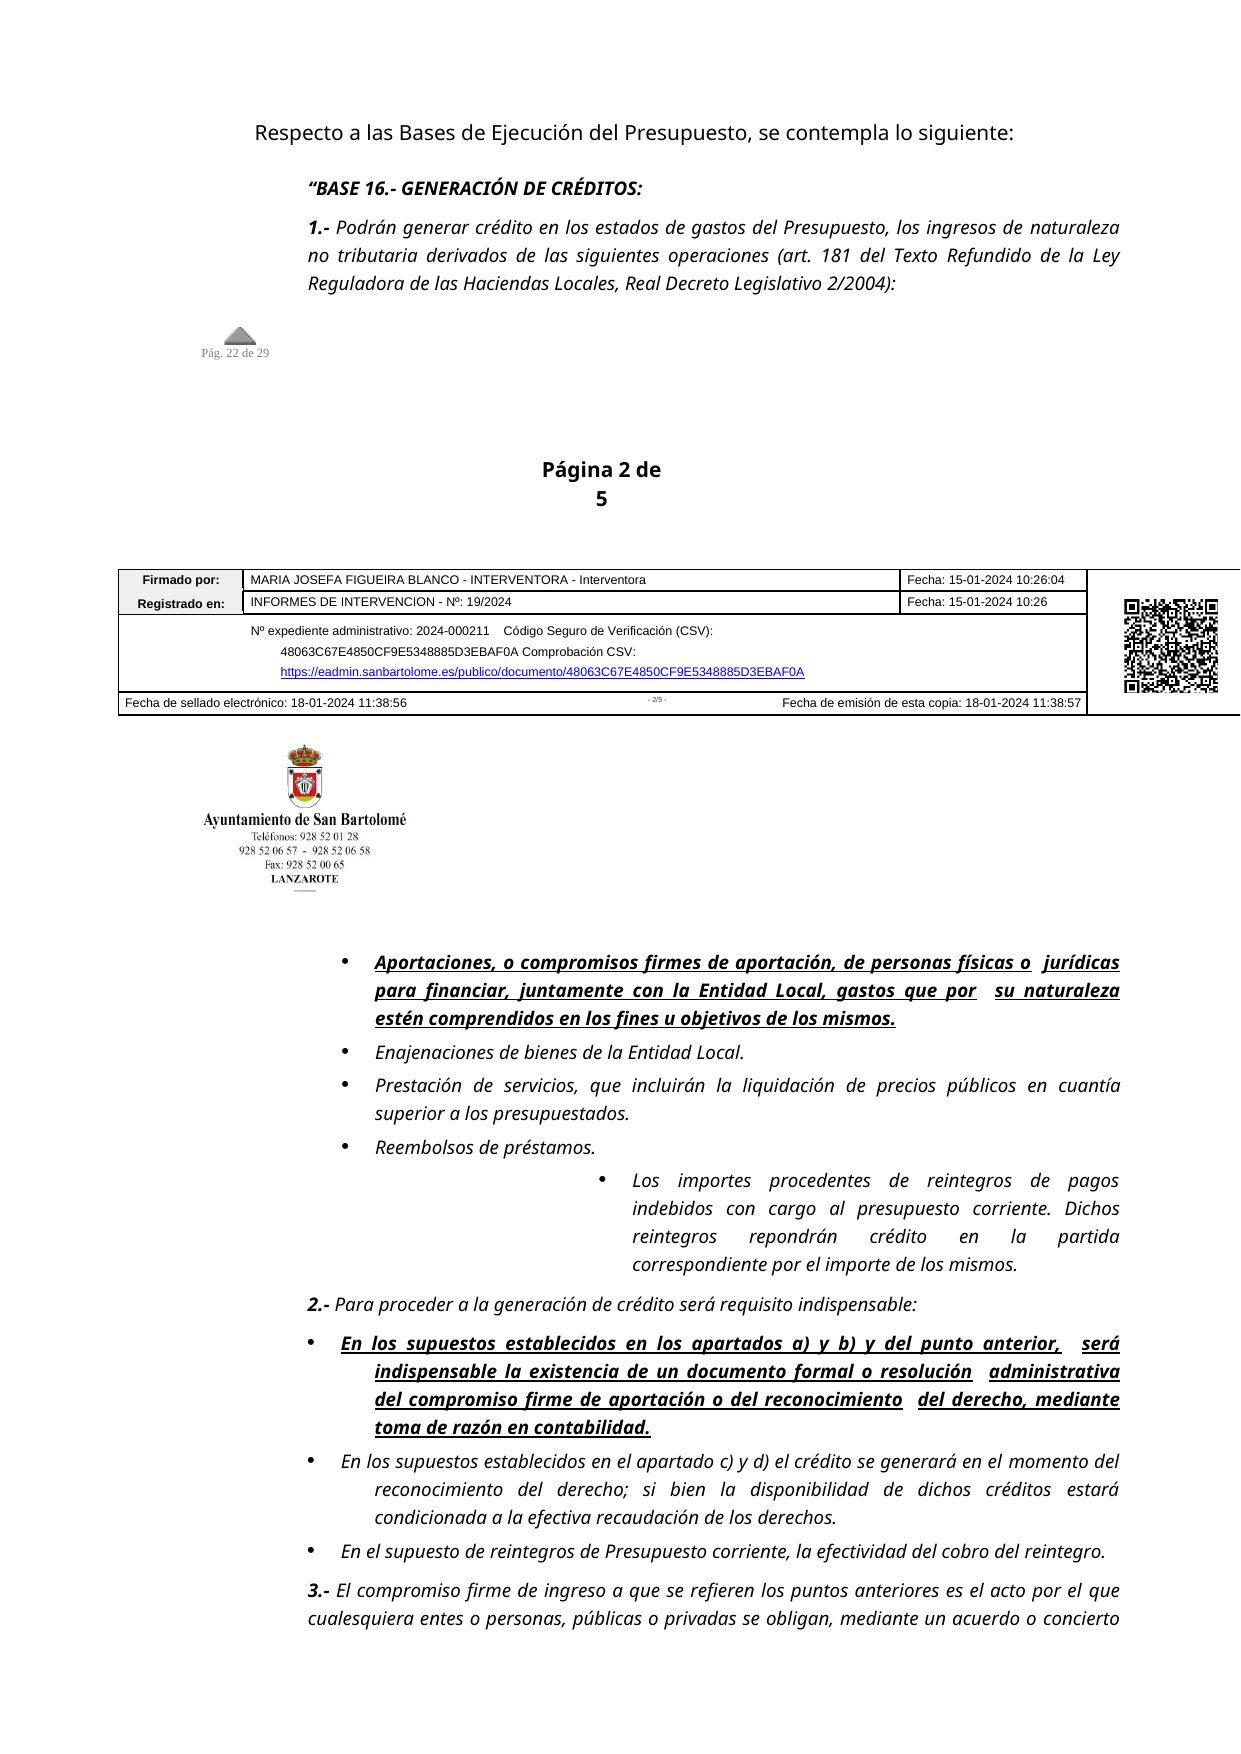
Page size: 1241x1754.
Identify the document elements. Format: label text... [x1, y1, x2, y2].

table_cell Nº expediente administrativo: 2024-000211 Código Seguro de Verificación (CSV): 48063C67E4850CF9E5348885D3EBAF0A Comprobación CSV: https://eadmin.sanbartolome.es/publico/documento/48063C67E4850CF9E5348885D3EBAF0A [119, 615, 1086, 691]
table_cell Registrado en: [119, 594, 242, 611]
list En los supuestos establecidos en los apartados a) y b) y del punto anterior, será indispensable la existencia de un documento formal o resolución administrativa del compromiso firme de aportación o del reconocimiento del derecho, mediante toma de razón en contabilidad. [307, 1331, 1122, 1440]
table_header Fecha: 15-01-2024 10:26:04 [901, 570, 1086, 590]
text 2.- Para proceder a la generación de crédito será requisito indispensable: [308, 1291, 1122, 1317]
text 3.- El compromiso firme de ingreso a que se refieren los puntos anteriores es el acto por el que cualesquiera entes o personas, públicas o privadas se obligan, mediante un acuerdo o concierto [308, 1578, 1122, 1631]
table_cell INFORMES DE INTERVENCION - Nº: 19/2024 [244, 592, 899, 613]
list En el supuesto de reintegros de Presupuesto corriente, la efectividad del cobro del reintegro. [307, 1538, 1122, 1564]
list En los supuestos establecidos en el apartado c) y d) el crédito se generará en el momento del reconocimiento del derecho; si bien la disponibilidad de dichos créditos estará condicionada a la efectiva recaudación de los derechos. [307, 1448, 1121, 1530]
list Aportaciones, o compromisos firmes de aportación, de personas físicas o jurídicas para financiar, juntamente con la Entidad Local, gastos que por su naturaleza estén comprendidos en los fines u objetivos de los mismos. [341, 949, 1122, 1031]
table_header MARIA JOSEFA FIGUEIRA BLANCO - INTERVENTORA - Interventora [244, 570, 899, 590]
table_cell Fecha de sellado electrónico: 18-01-2024 11:38:56 - 2/5 - Fecha de emisión de esta copia: 18-01-2024 11:38:57 [119, 693, 1086, 714]
list Enajenaciones de bienes de la Entidad Local. [341, 1039, 1122, 1065]
text Pág. 22 de 29 [201, 346, 1122, 360]
text Respecto a las Bases de Ejecución del Presupuesto, se contempla lo siguiente: [254, 118, 1122, 147]
list Los importes procedentes de reintegros de pagos indebidos con cargo al presupuesto corriente. Dichos reintegros repondrán crédito en la partida correspondiente por el importe de los mismos. [598, 1168, 1122, 1277]
text Página 2 de 5 [536, 455, 667, 512]
table_cell Fecha: 15-01-2024 10:26 [901, 592, 1086, 613]
list Prestación de servicios, que incluirán la liquidación de precios públicos en cuantía superior a los presupuestados. [341, 1072, 1122, 1126]
text “BASE 16.- GENERACIÓN DE CRÉDITOS: [308, 175, 1122, 201]
text 1.- Podrán generar crédito en los estados de gastos del Presupuesto, los ingresos de naturaleza no tributaria derivados de las siguientes operaciones (art. 181 del Texto Refundido de la Ley Reguladora de las Haciendas Locales, Real Decreto Legislativo 2/2004): [308, 214, 1122, 296]
list Reembolsos de préstamos. [341, 1134, 1122, 1159]
table_header Firmado por: [119, 570, 242, 588]
table_header [1088, 570, 1240, 714]
